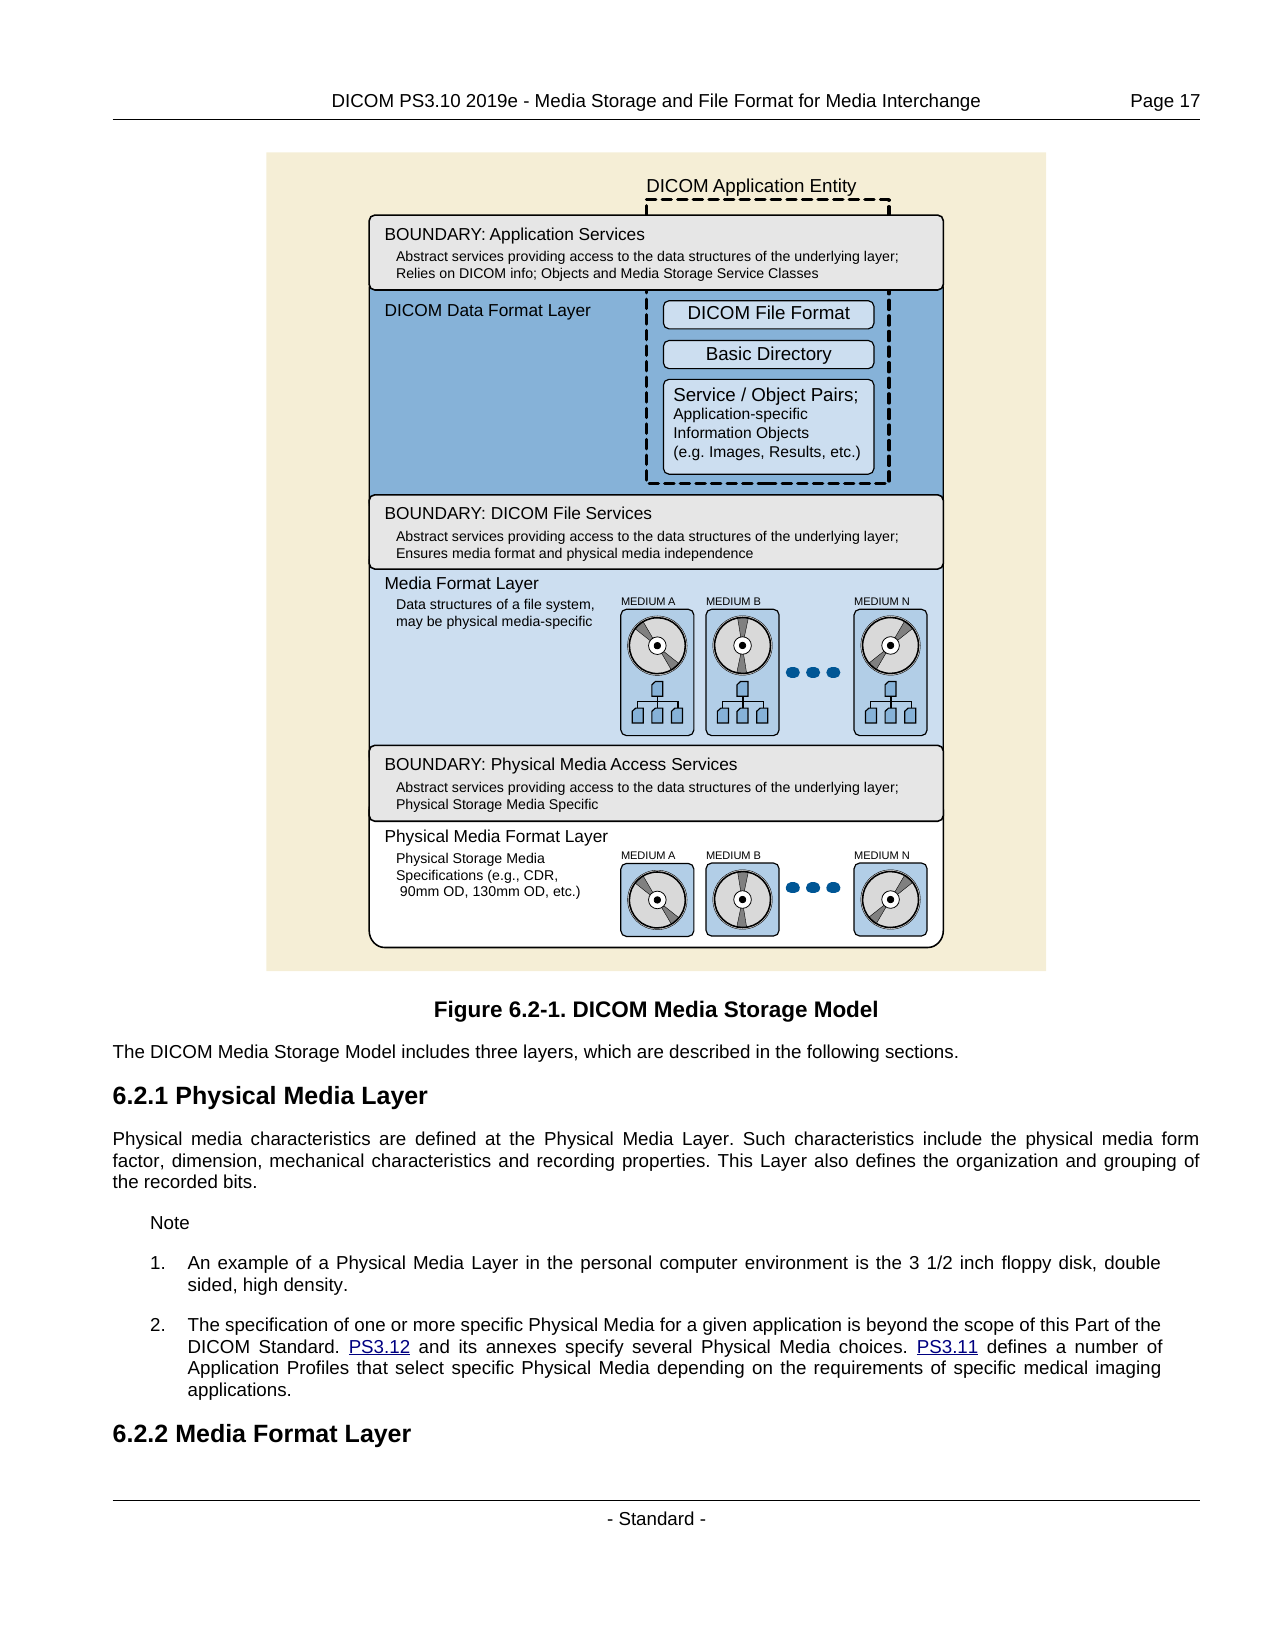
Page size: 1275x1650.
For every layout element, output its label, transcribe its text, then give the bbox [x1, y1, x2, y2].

text Physical media characteristics are defined at the Physical Media Layer. Such characteristics include the physical media form factor, dimension, mechanical characteristics and recording properties. This Layer also defines the organization and grouping of the recorded bits. [112, 1128, 1200, 1193]
text 1. An example of a Physical Media Layer in the personal computer environment is the 3 1/2 inch floppy disk, double sided, high density. [150, 1252, 1162, 1295]
text 2. The specification of one or more specific Physical Media for a given application is beyond the scope of this Part of the DICOM Standard. PS3.12 and its annexes specify several Physical Media choices. PS3.11 defines a number of Application Profiles that select specific Physical Media depending on the requirements of specific medical imaging applications. [150, 1314, 1162, 1400]
text Note [150, 1212, 1162, 1233]
text The DICOM Media Storage Model includes three layers, which are described in the following sections. [112, 1040, 1200, 1062]
text Figure 6.2-1. DICOM Media Storage Model [112, 996, 1200, 1022]
text 6.2.1 Physical Media Layer [112, 1081, 1200, 1109]
text 6.2.2 Media Format Layer [112, 1419, 1200, 1448]
